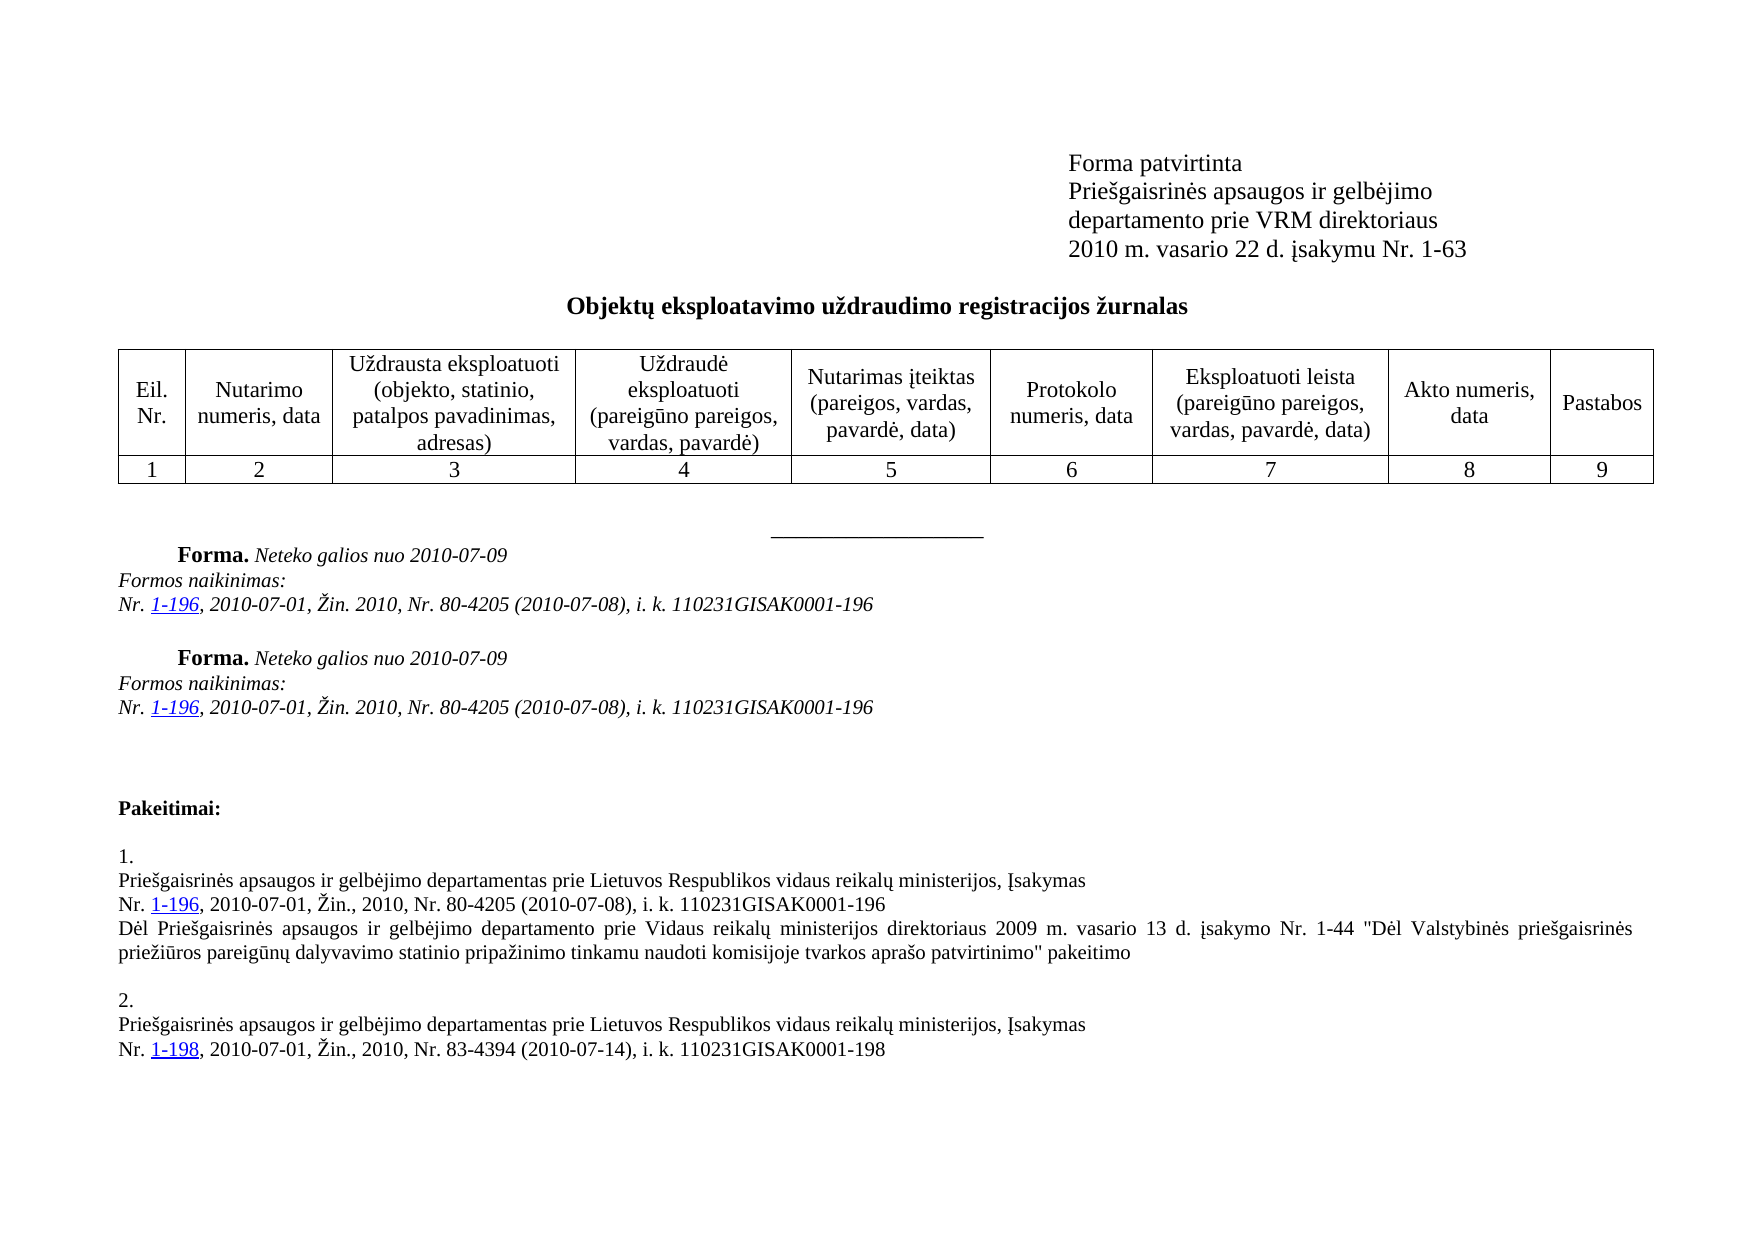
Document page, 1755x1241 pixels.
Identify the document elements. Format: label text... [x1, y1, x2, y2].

text Priešgaisrinės apsaugos ir gelbėjimo departamentas prie Lietuvos Respublikos vidaus reikalų ministerijos, Įsakymas [118, 868, 1636, 892]
table_cell 6 [991, 456, 1152, 483]
text Dėl Priešgaisrinės apsaugos ir gelbėjimo departamento prie Vidaus reikalų ministerijos direktoriaus 2009 m. vasario 13 d. įsakymo Nr. 1-44 "Dėl Valstybinės priešgaisrinės priežiūros pareigūnų dalyvavimo statinio pripažinimo tinkamu naudoti komisijoje tvarkos aprašo patvirtinimo" pakeitimo [118, 916, 1636, 964]
table_cell 9 [1551, 456, 1653, 483]
text Objektų eksploatavimo uždraudimo registracijos žurnalas [118, 291, 1636, 320]
table_cell 2 [186, 456, 332, 483]
table_header Nutarimas įteiktas (pareigos, vardas, pavardė, data) [792, 350, 990, 455]
table_header Uždrausta eksploatuoti (objekto, statinio, patalpos pavadinimas, adresas) [333, 350, 575, 455]
table_cell 3 [333, 456, 575, 483]
text 1. [118, 844, 1636, 868]
text Forma. Neteko galios nuo 2010-07-09 [118, 541, 1636, 568]
table_header Eil. Nr. [119, 350, 185, 455]
text 2. [118, 988, 1636, 1012]
table_header Eksploatuoti leista (pareigūno pareigos, vardas, pavardė, data) [1153, 350, 1388, 455]
text Formos naikinimas: [118, 671, 1636, 695]
table_header Akto numeris, data [1389, 350, 1550, 455]
table_cell 5 [792, 456, 990, 483]
text Priešgaisrinės apsaugos ir gelbėjimo departamentas prie Lietuvos Respublikos vidaus reikalų ministerijos, Įsakymas [118, 1012, 1636, 1036]
text Forma. Neteko galios nuo 2010-07-09 [118, 644, 1636, 671]
text departamento prie VRM direktoriaus [1068, 205, 1636, 234]
table_cell 1 [119, 456, 185, 483]
text _________________ [118, 512, 1636, 541]
table_header Nutarimo numeris, data [186, 350, 332, 455]
text Forma patvirtinta [1068, 148, 1636, 176]
text Nr. 1-196, 2010-07-01, Žin., 2010, Nr. 80-4205 (2010-07-08), i. k. 110231GISAK0001-196 [118, 892, 1636, 916]
table_cell 8 [1389, 456, 1550, 483]
text Nr. 1-198, 2010-07-01, Žin., 2010, Nr. 83-4394 (2010-07-14), i. k. 110231GISAK0001-198 [118, 1036, 1636, 1061]
table_cell 7 [1153, 456, 1388, 483]
text Formos naikinimas: [118, 568, 1636, 592]
text Nr. 1-196, 2010-07-01, Žin. 2010, Nr. 80-4205 (2010-07-08), i. k. 110231GISAK0001-196 [118, 592, 1636, 616]
table_header Pastabos [1551, 350, 1653, 455]
text Nr. 1-196, 2010-07-01, Žin. 2010, Nr. 80-4205 (2010-07-08), i. k. 110231GISAK0001-196 [118, 695, 1636, 719]
table_header Uždraudė eksploatuoti (pareigūno pareigos, vardas, pavardė) [576, 350, 791, 455]
text Pakeitimai: [118, 796, 1636, 820]
text 2010 m. vasario 22 d. įsakymu Nr. 1-63 [1068, 234, 1636, 263]
table_cell 4 [576, 456, 791, 483]
text Priešgaisrinės apsaugos ir gelbėjimo [1068, 176, 1636, 205]
table_header Protokolo numeris, data [991, 350, 1152, 455]
